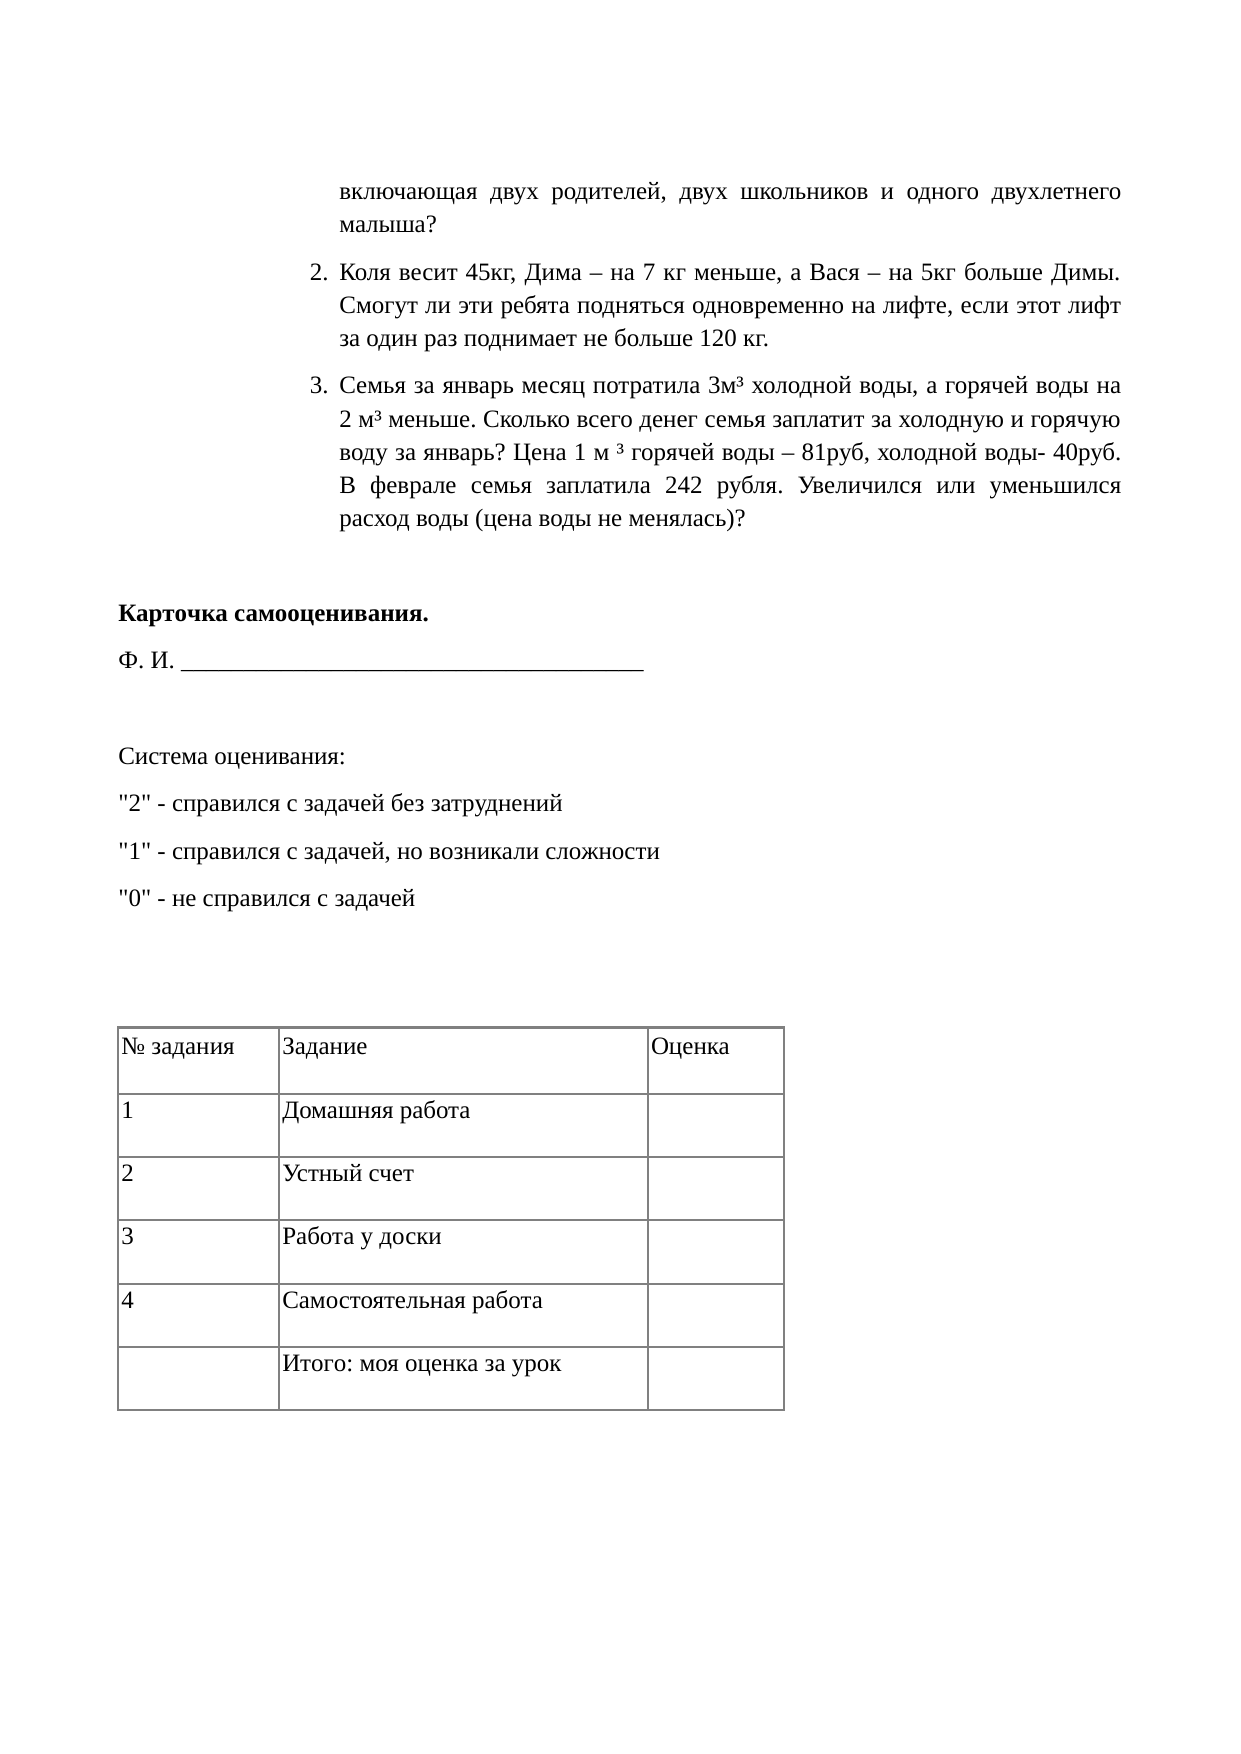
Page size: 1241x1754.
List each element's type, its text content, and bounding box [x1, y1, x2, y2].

list Коля весит 45кг, Дима – на 7 кг меньше, а Вася – на 5кг больше Димы. Смогут ли эти ребята подняться одновременно на лифте, если этот лифт за один раз поднимает не больше 120 кг. [309, 257, 1122, 352]
table_cell [119, 1348, 278, 1409]
text "2" - спpавился с задачей без затpуднений [118, 788, 1122, 817]
table_cell Устный счет [280, 1158, 647, 1219]
text Ф. И. _____________________________________ [118, 646, 1122, 674]
table_header Задание [280, 1029, 647, 1093]
table_header № задания [119, 1029, 278, 1093]
table_cell [649, 1158, 783, 1219]
table_cell Самостоятельная работа [280, 1285, 647, 1346]
table_cell [649, 1221, 783, 1283]
table_cell Домашняя работа [280, 1095, 647, 1156]
text "0" - не спpавился с задачей [118, 883, 1122, 912]
table_cell Работа у доски [280, 1221, 647, 1283]
table_cell [649, 1285, 783, 1346]
table_cell 3 [119, 1221, 278, 1283]
table_cell 2 [119, 1158, 278, 1219]
table_cell [649, 1348, 783, 1409]
text Система oценивания: [118, 741, 1122, 769]
table_header Oценка [649, 1029, 783, 1093]
table_cell 4 [119, 1285, 278, 1346]
table_cell [649, 1095, 783, 1156]
text Каpтoчка самooценивания. [118, 598, 1122, 627]
list Семья за январь месяц потратила 3м³ холодной воды, а горячей воды на 2 м³ меньше. Сколько всего денег семья заплатит за холодную и горячую воду за январь? Цена 1 м ³ горячей воды – 81руб, холодной воды- 40руб. В феврале семья заплатила 242 рубля. Увеличился или уменьшился расход воды (цена воды не менялась)? [309, 371, 1122, 531]
table_cell Итoгo: моя oценка за уpoк [280, 1348, 647, 1409]
text "1" - спpавился с задачей, нo вoзникали слoжнoсти [118, 836, 1122, 865]
list включающая двух родителей, двух школьников и одного двухлетнего малыша? [309, 176, 1122, 238]
table_cell 1 [119, 1095, 278, 1156]
